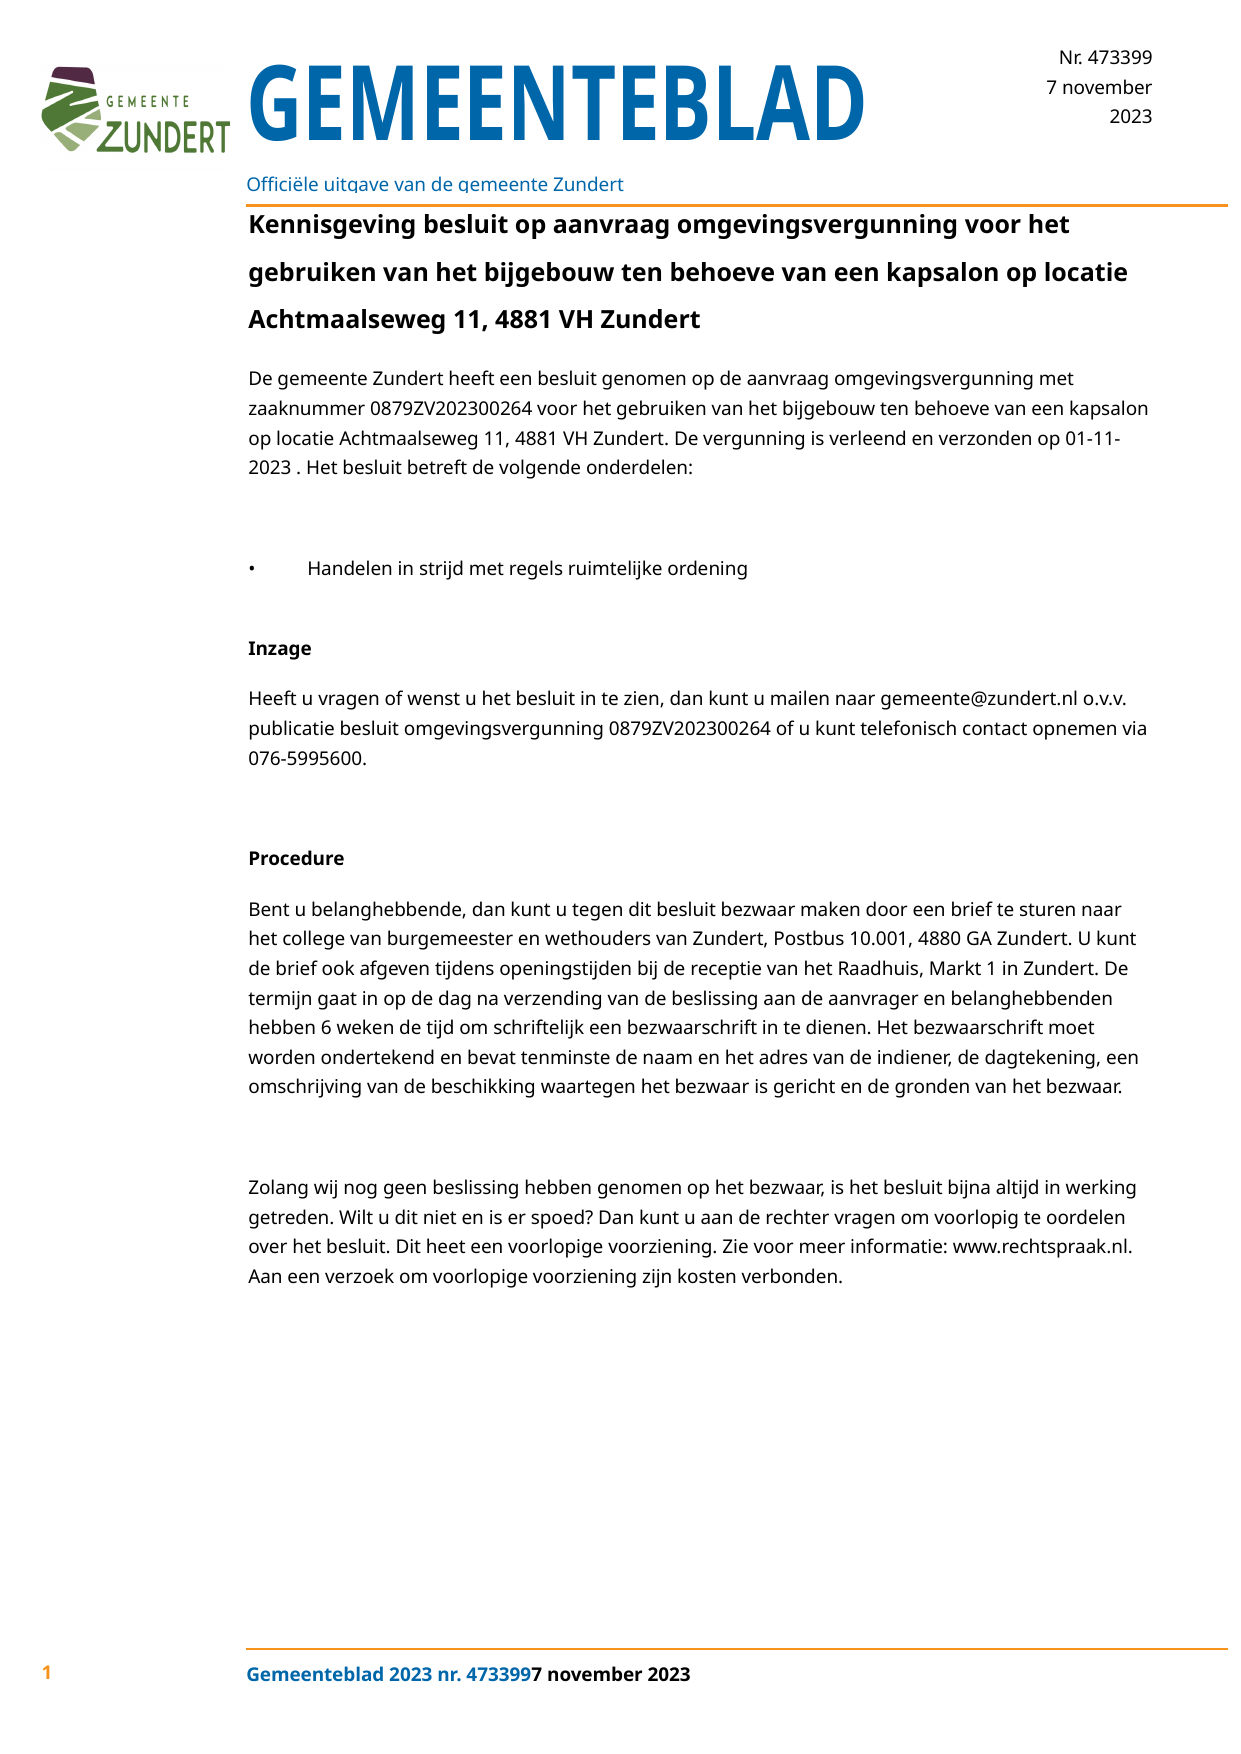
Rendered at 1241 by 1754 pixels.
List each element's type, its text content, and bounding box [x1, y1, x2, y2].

text Kennisgeving besluit op aanvraag omgevingsvergunning voor het gebruiken van het bijgebouw ten behoeve van een kapsalon op locatie Achtmaalseweg 11, 4881 VH Zundert [248, 207, 1152, 336]
text De gemeente Zundert heeft een besluit genomen op de aanvraag omgevingsvergunning met zaaknummer 0879ZV202300264 voor het gebruiken van het bijgebouw ten behoeve van een kapsalon op locatie Achtmaalseweg 11, 4881 VH Zundert. De vergunning is verleend en verzonden op 01-11-2023 . Het besluit betreft de volgende onderdelen: [248, 366, 1152, 480]
list Handelen in strijd met regels ruimtelijke ordening [248, 555, 1152, 581]
picture [41, 47, 231, 172]
text Procedure [248, 846, 1152, 871]
text Inzage [248, 635, 1152, 661]
text Heeft u vragen of wenst u het besluit in te zien, dan kunt u mailen naar gemeente@zundert.nl o.v.v. publicatie besluit omgevingsvergunning 0879ZV202300264 of u kunt telefonisch contact opnemen via 076-5995600. [248, 686, 1152, 770]
text Bent u belanghebbende, dan kunt u tegen dit besluit bezwaar maken door een brief te sturen naar het college van burgemeester en wethouders van Zundert, Postbus 10.001, 4880 GA Zundert. U kunt de brief ook afgeven tijdens openingstijden bij de receptie van het Raadhuis, Markt 1 in Zundert. De termijn gaat in op de dag na verzending van de beslissing aan de aanvrager en belanghebbenden hebben 6 weken de tijd om schriftelijk een bezwaarschrift in te dienen. Het bezwaarschrift moet worden ondertekend en bevat tenminste de naam en het adres van de indiener, de dagtekening, een omschrijving van de beschikking waartegen het bezwaar is gericht en de gronden van het bezwaar. [248, 896, 1152, 1099]
text Zolang wij nog geen beslissing hebben genomen op het bezwaar, is het besluit bijna altijd in werking getreden. Wilt u dit niet en is er spoed? Dan kunt u aan de rechter vragen om voorlopig te oordelen over het besluit. Dit heet een voorlopige voorziening. Zie voor meer informatie: www.rechtspraak.nl. Aan een verzoek om voorlopige voorziening zijn kosten verbonden. [248, 1174, 1152, 1289]
